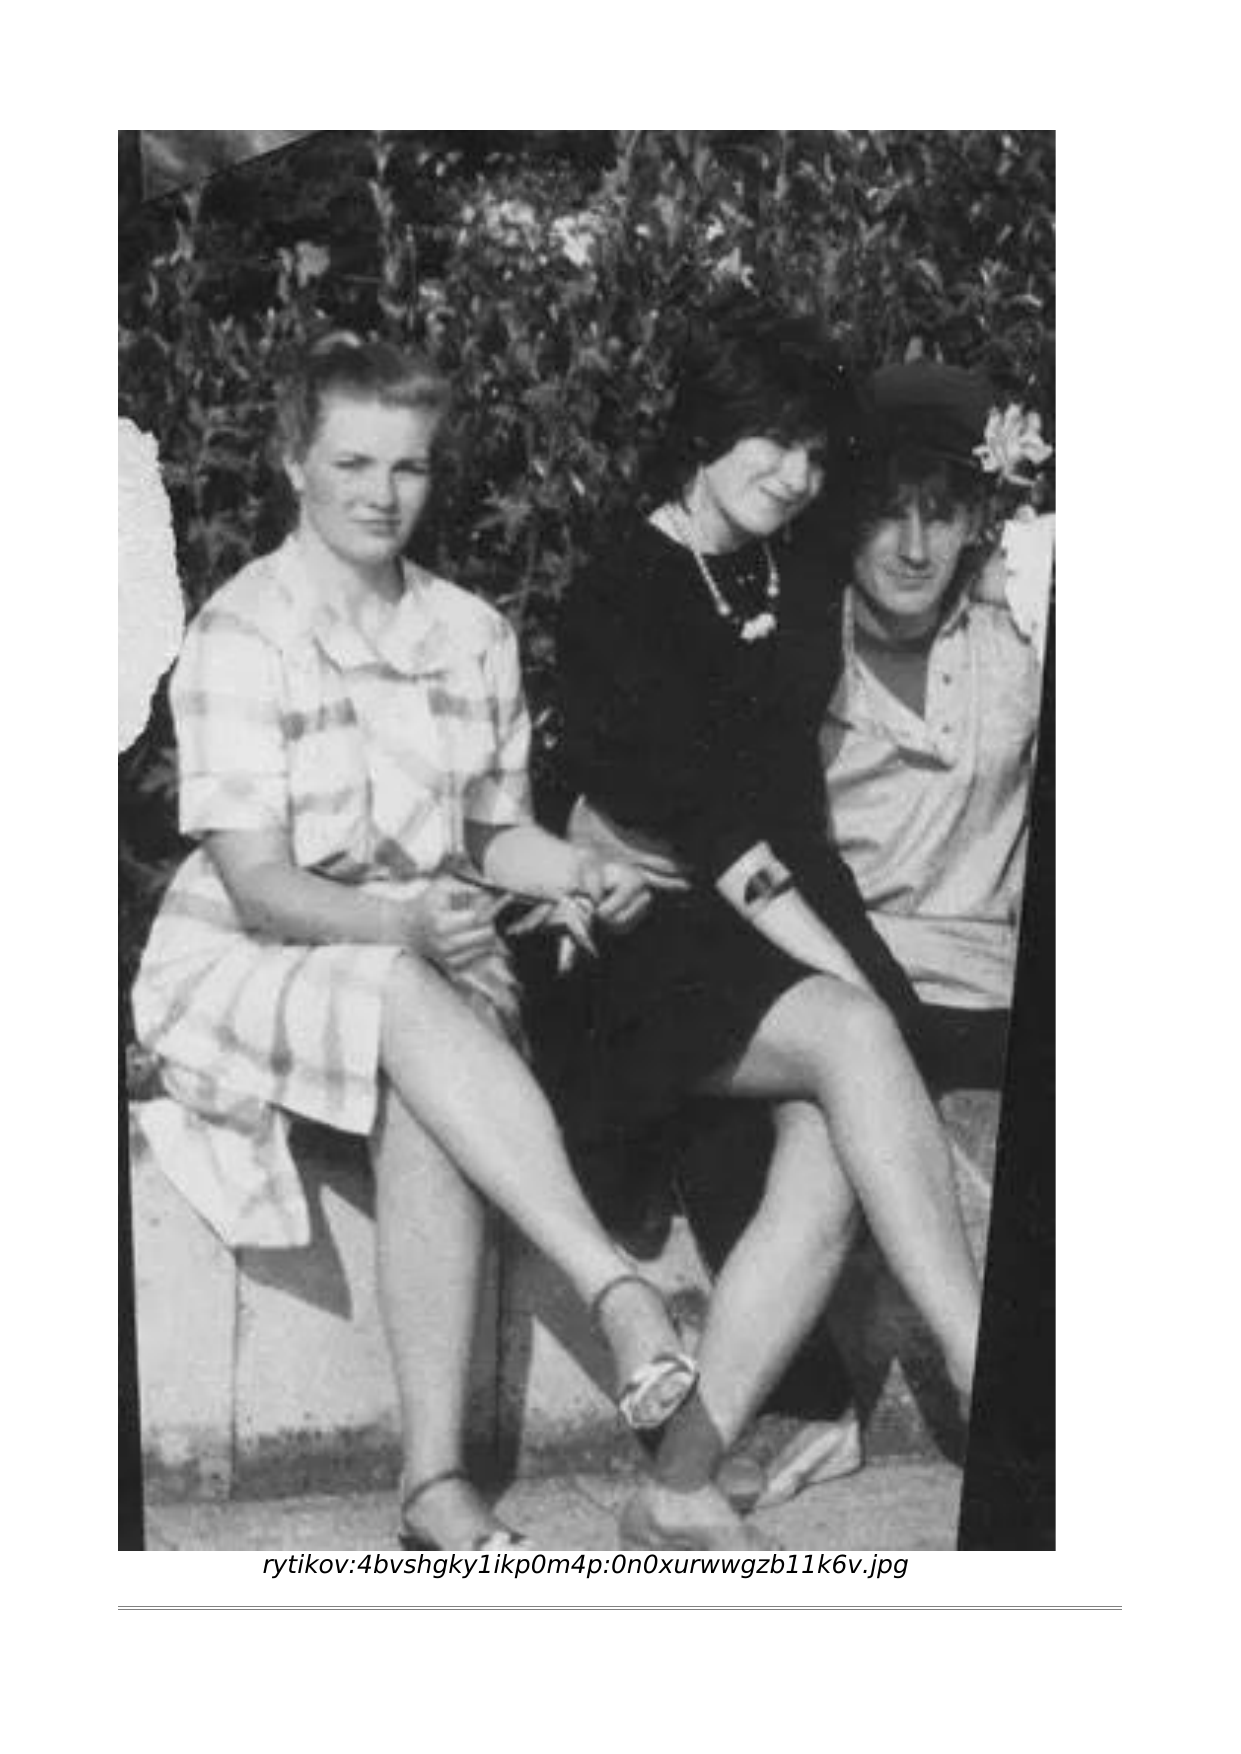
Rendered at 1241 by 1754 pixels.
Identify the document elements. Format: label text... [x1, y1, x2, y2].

text rytikov:4bvshgky1ikp0m4p:0n0xurwwgzb11k6v.jpg [118, 1551, 1056, 1579]
picture [118, 130, 1056, 1551]
